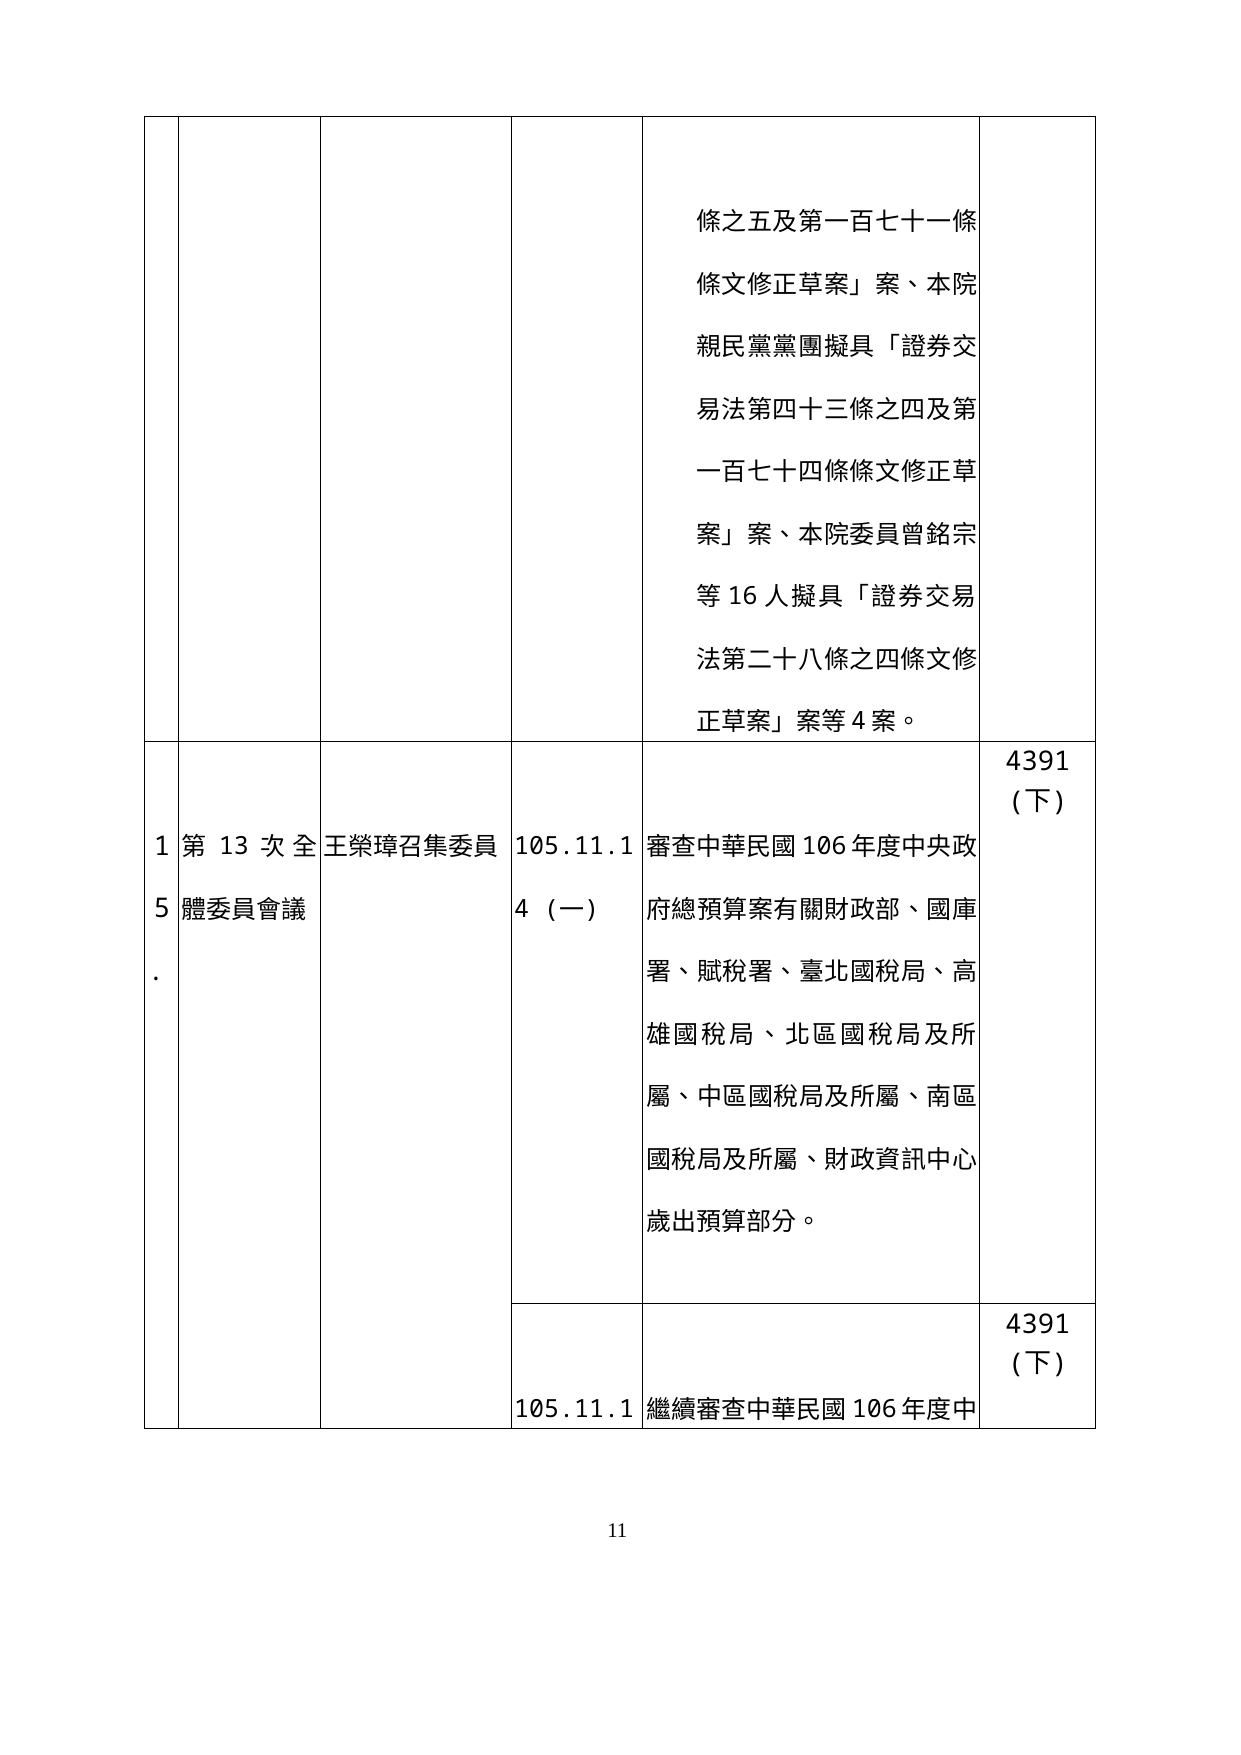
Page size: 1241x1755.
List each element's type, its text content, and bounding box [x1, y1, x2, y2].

table_cell 105.11.1 [512, 1304, 642, 1428]
table_cell [980, 117, 1095, 741]
table_cell [321, 117, 511, 741]
table_cell 105.11.14 (一) [512, 742, 642, 1303]
table_cell [145, 117, 178, 741]
table_cell 4391 (下) [980, 1304, 1095, 1428]
table_cell 王榮璋召集委員 [321, 742, 511, 1428]
table_cell 審查中華民國106年度中央政府總預算案有關財政部、國庫署、賦稅署、臺北國稅局、高雄國稅局、北區國稅局及所屬、中區國稅局及所屬、南區國稅局及所屬、財政資訊中心歲出預算部分。 [643, 742, 979, 1303]
table_cell 條之五及第一百七十一條條文修正草案」案、本院親民黨黨團擬具「證券交易法第四十三條之四及第一百七十四條條文修正草案」案、本院委員曾銘宗等16人擬具「證券交易法第二十八條之四條文修正草案」案等4案。 [643, 117, 979, 741]
table_cell 繼續審查中華民國106年度中 [643, 1304, 979, 1428]
table_cell 4391 (下) [980, 742, 1095, 1303]
table_cell [179, 117, 320, 741]
table_cell [145, 742, 178, 1428]
table_cell 第13次全體委員會議 [179, 742, 320, 1428]
table_cell [512, 117, 642, 741]
